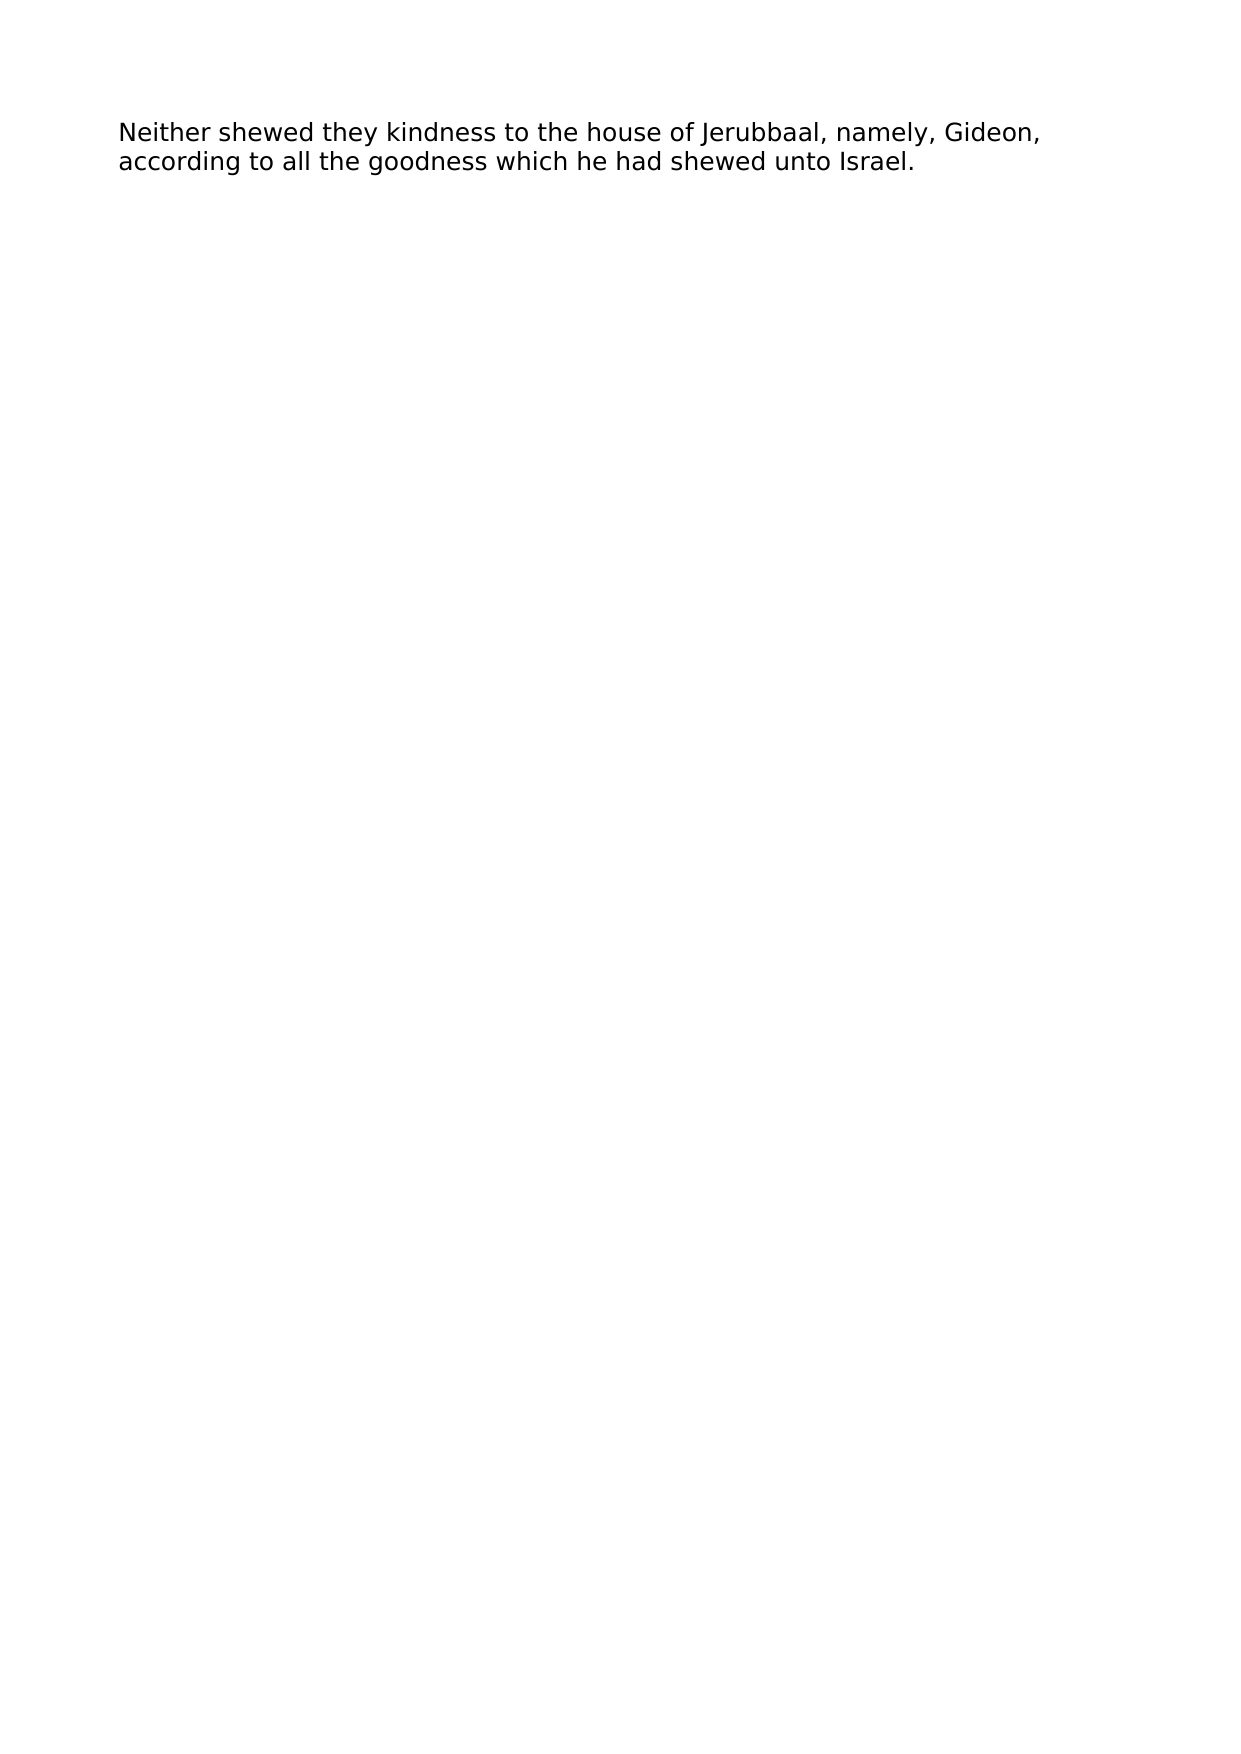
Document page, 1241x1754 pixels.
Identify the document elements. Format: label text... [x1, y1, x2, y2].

text Neither shewed they kindness to the house of Jerubbaal, namely, Gideon, according to all the goodness which he had shewed unto Israel. [118, 118, 1122, 176]
